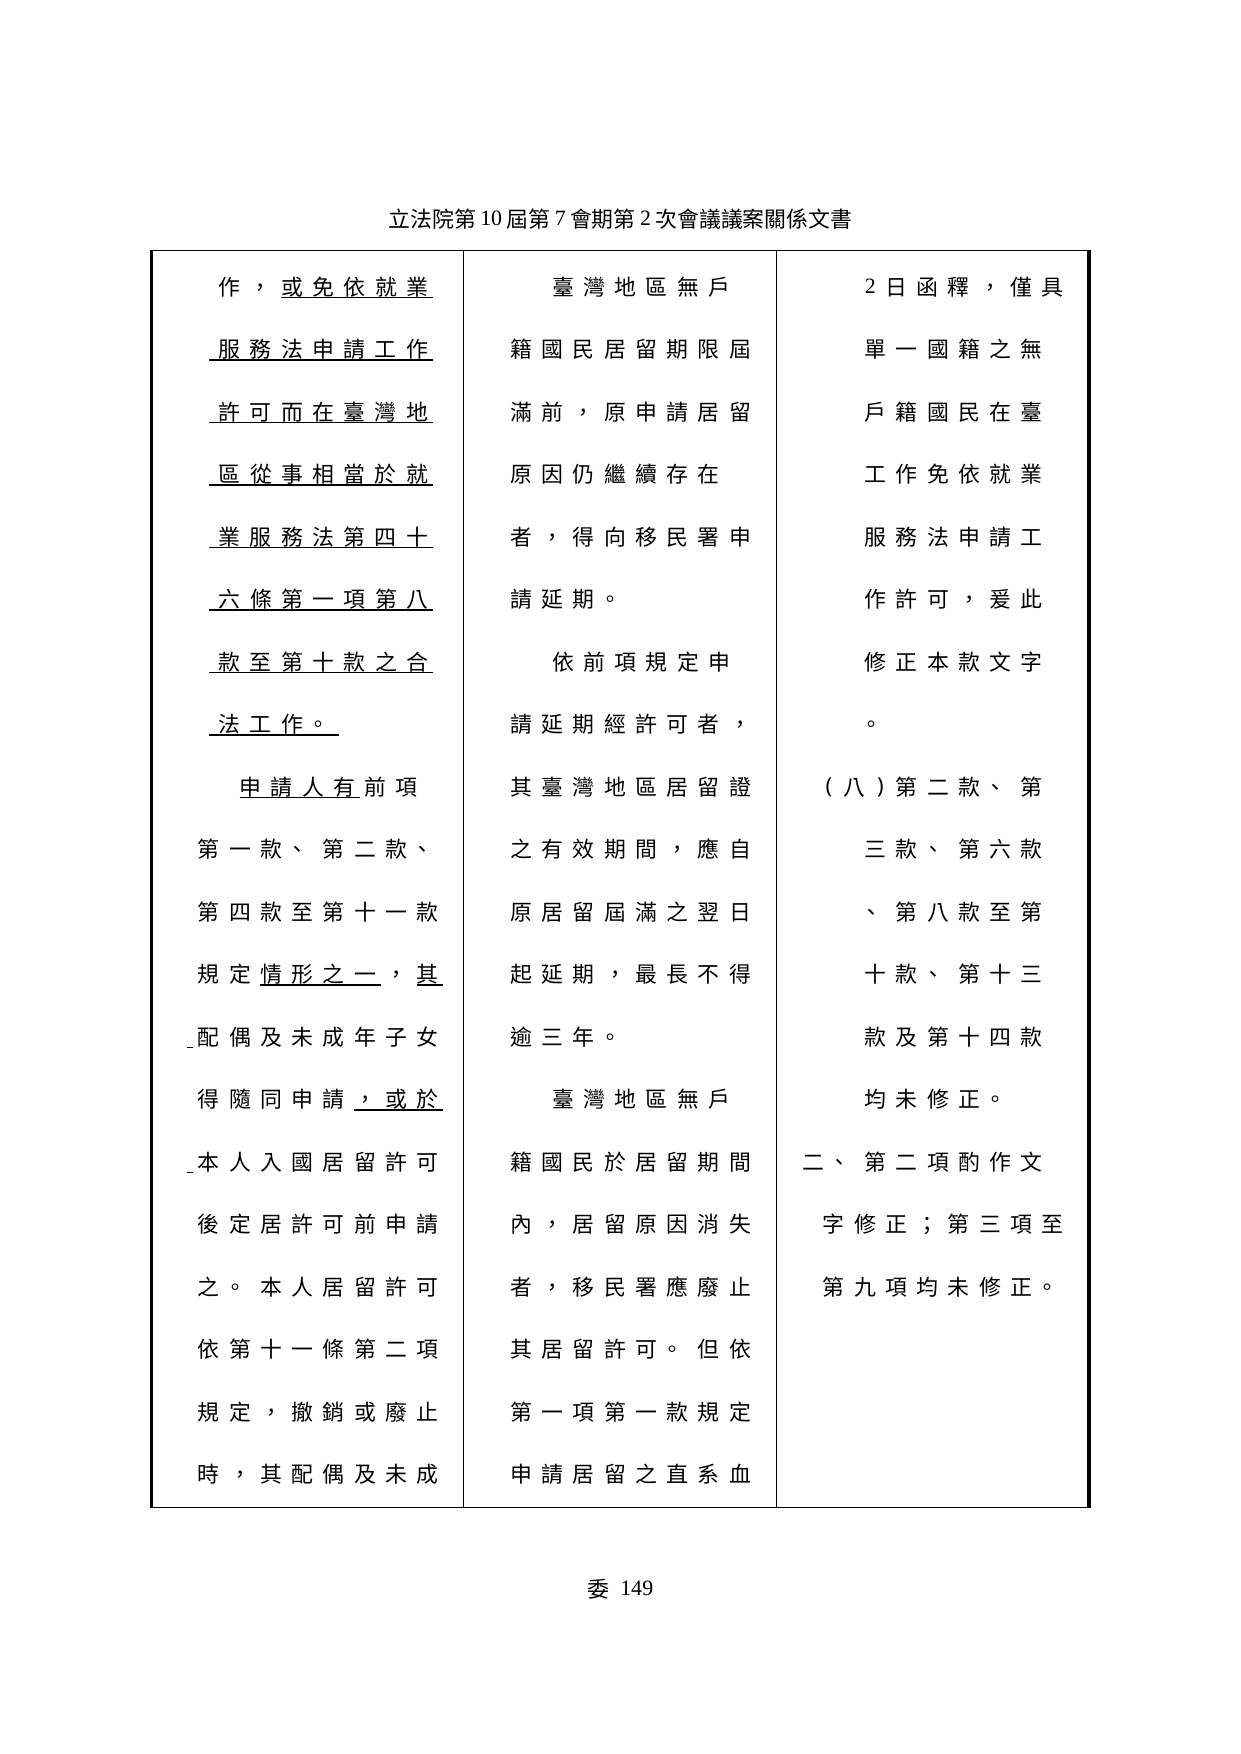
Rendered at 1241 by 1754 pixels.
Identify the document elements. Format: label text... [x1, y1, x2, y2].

table_cell 2日函釋，僅具單一國籍之無戶籍國民在臺工作免依就業服務法申請工作許可，爰此修正本款文字。 (八)第二款、第三款、第六款、第八款至第十款、第十三款及第十四款均未修正。 二、第二項酌作文字修正；第三項至第九項均未修正。 [777, 251, 1087, 1507]
table_cell 臺灣地區無戶籍國民居留期限屆滿前，原申請居留原因仍繼續存在者，得向移民署申請延期。 依前項規定申請延期經許可者，其臺灣地區居留證之有效期間，應自原居留屆滿之翌日起延期，最長不得逾三年。 臺灣地區無戶籍國民於居留期間內，居留原因消失者，移民署應廢止其居留許可。但依第一項第一款規定申請居留之直系血 [464, 251, 776, 1507]
table_cell 作，或免依就業服務法申請工作許可而在臺灣地區從事相當於就業服務法第四十六條第一項第八款至第十款之合法工作。 申請人有前項第一款、第二款、第四款至第十一款規定情形之一，其配偶及未成年子女得隨同申請，或於本人入國居留許可後定居許可前申請之。本人居留許可依第十一條第二項規定，撤銷或廢止時，其配偶及未成 [153, 251, 463, 1507]
